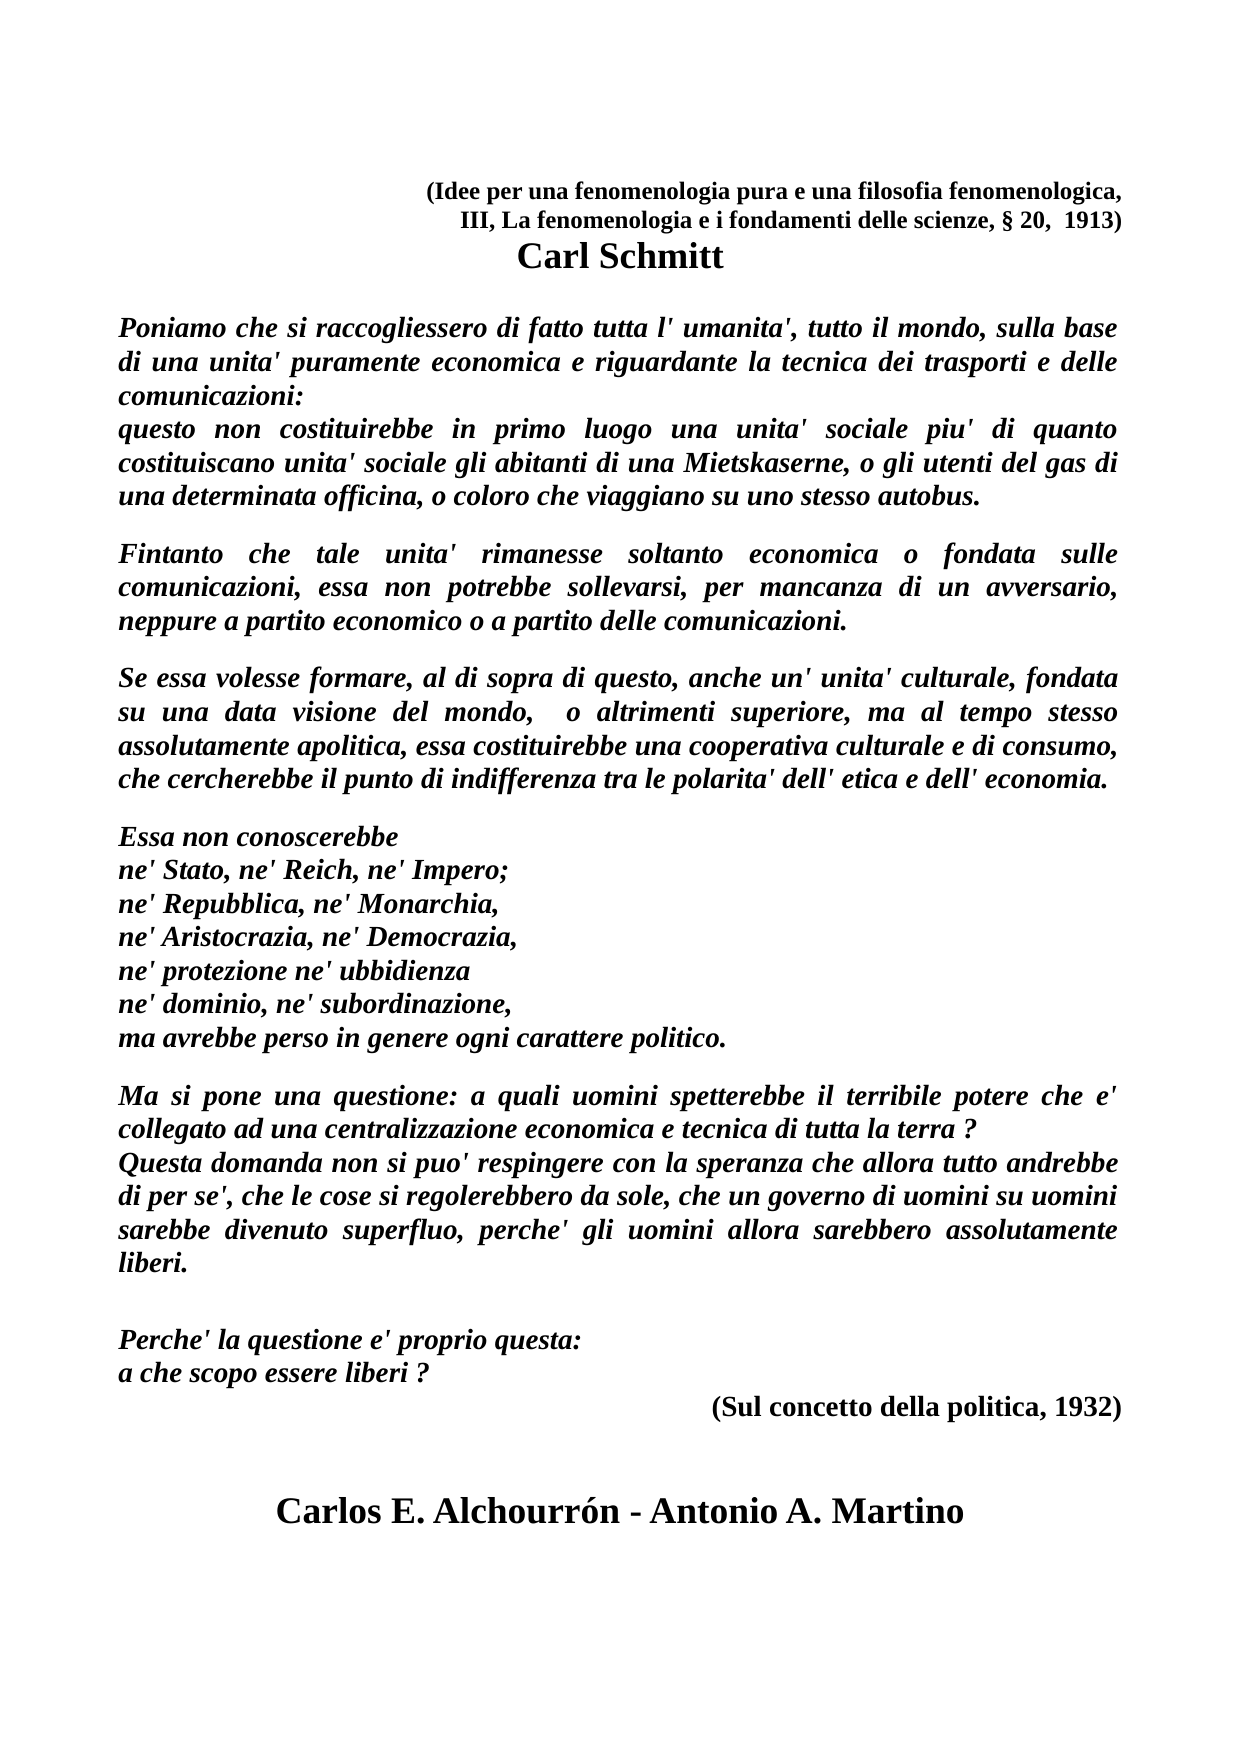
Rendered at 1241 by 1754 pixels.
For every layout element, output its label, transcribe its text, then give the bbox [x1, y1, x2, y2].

text Ma si pone una questione: a quali uomini spetterebbe il terribile potere che e' collegato ad una centralizzazione economica e tecnica di tutta la terra ? [118, 1078, 1122, 1145]
text Perche' la questione e' proprio questa: [118, 1322, 1122, 1356]
text ne' dominio, ne' subordinazione, [118, 986, 1122, 1020]
text Carlos E. Alchourrón - Antonio A. Martino [118, 1489, 1122, 1532]
text Essa non conoscerebbe [118, 819, 1122, 852]
text a che scopo essere liberi ? [118, 1356, 1122, 1389]
text Poniamo che si raccogliessero di fatto tutta l' umanita', tutto il mondo, sulla base di una unita' puramente economica e riguardante la tecnica dei trasporti e delle comunicazioni: [118, 311, 1122, 411]
text ma avrebbe perso in genere ogni carattere politico. [118, 1020, 1122, 1053]
text Se essa volesse formare, al di sopra di questo, anche un' unita' culturale, fondata su una data visione del mondo, o altrimenti superiore, ma al tempo stesso assolutamente apolitica, essa costituirebbe una cooperativa culturale e di consumo, che cercherebbe il punto di indifferenza tra le polarita' dell' etica e dell' economia. [118, 661, 1122, 795]
text ne' protezione ne' ubbidienza [118, 953, 1122, 986]
text ne' Aristocrazia, ne' Democrazia, [118, 919, 1122, 953]
text Questa domanda non si puo' respingere con la speranza che allora tutto andrebbe di per se', che le cose si regolerebbero da sole, che un governo di uomini su uomini sarebbe divenuto superfluo, perche' gli uomini allora sarebbero assolutamente liberi. [118, 1145, 1122, 1279]
text (Idee per una fenomenologia pura e una filosofia fenomenologica, [118, 176, 1122, 205]
text Carl Schmitt [118, 234, 1122, 277]
text (Sul concetto della politica, 1932) [118, 1389, 1122, 1423]
text ne' Stato, ne' Reich, ne' Impero; [118, 852, 1122, 886]
text questo non costituirebbe in primo luogo una unita' sociale piu' di quanto costituiscano unita' sociale gli abitanti di una Mietskaserne, o gli utenti del gas di una determinata officina, o coloro che viaggiano su uno stesso autobus. [118, 411, 1122, 512]
text ne' Repubblica, ne' Monarchia, [118, 886, 1122, 919]
text Fintanto che tale unita' rimanesse soltanto economica o fondata sulle comunicazioni, essa non potrebbe sollevarsi, per mancanza di un avversario, neppure a partito economico o a partito delle comunicazioni. [118, 536, 1122, 636]
text III, La fenomenologia e i fondamenti delle scienze, § 20, 1913) [118, 205, 1122, 234]
